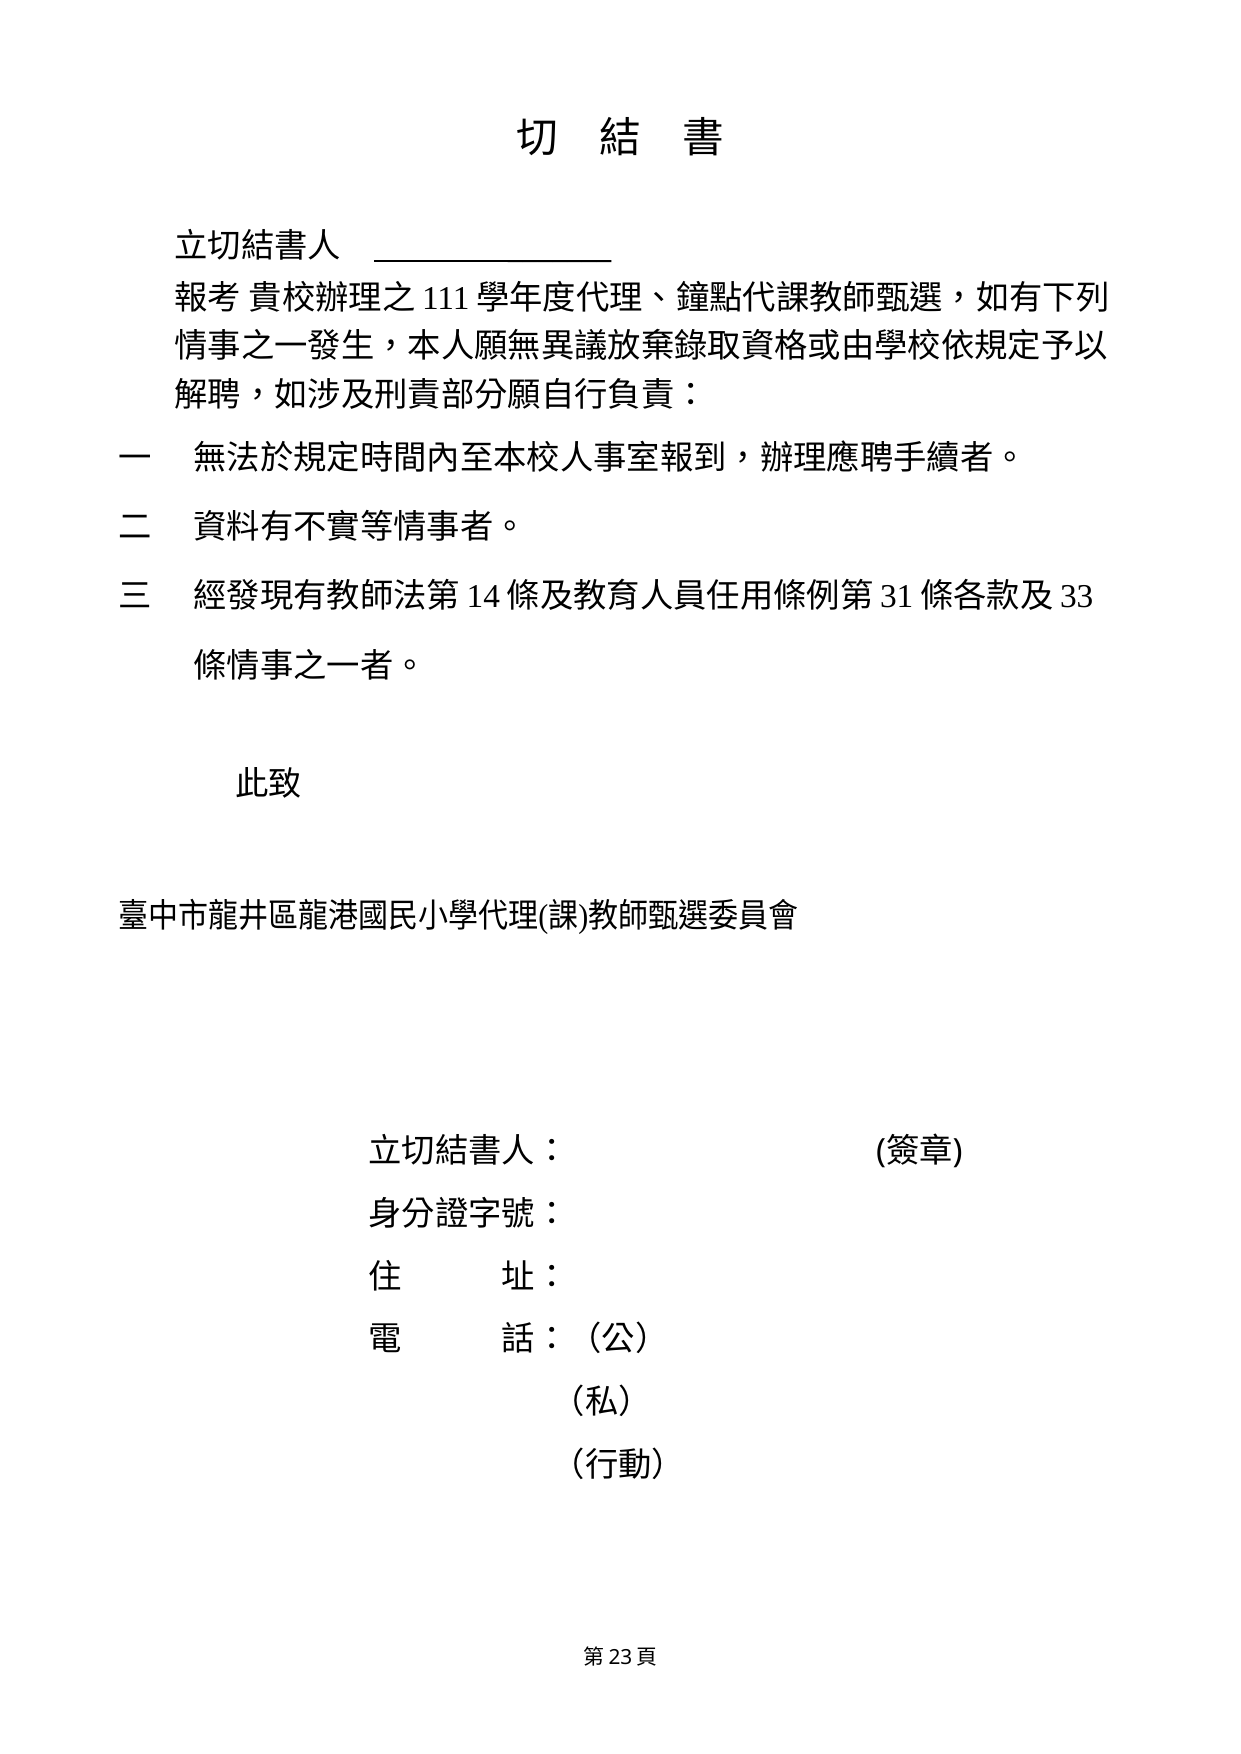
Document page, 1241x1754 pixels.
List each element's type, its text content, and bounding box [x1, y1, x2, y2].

text 報考 貴校辦理之111學年度代理、鐘點代課教師甄選，如有下列情事之一發生，本人願無異議放棄錄取資格或由學校依規定予以解聘，如涉及刑責部分願自行負責： [174, 271, 1122, 416]
text 立切結書人： (簽章) 身分證字號： [368, 1124, 1122, 1235]
text （行動） [118, 1437, 1122, 1486]
list 經發現有教師法第14條及教育人員任用條例第31條各款及33條情事之一者。 [118, 559, 1122, 697]
text 住 址： 電 話：（公） [368, 1249, 1122, 1360]
text 立切結書人 _______ [174, 218, 1122, 267]
text 此致 [118, 756, 1122, 804]
list 資料有不實等情事者。 [118, 489, 1122, 559]
text （私） [118, 1375, 1122, 1423]
list 無法於規定時間內至本校人事室報到，辦理應聘手續者。 [118, 420, 1122, 489]
text 切 結 書 [118, 104, 1122, 165]
text 臺中市龍井區龍港國民小學代理(課)教師甄選委員會 [118, 878, 1122, 947]
